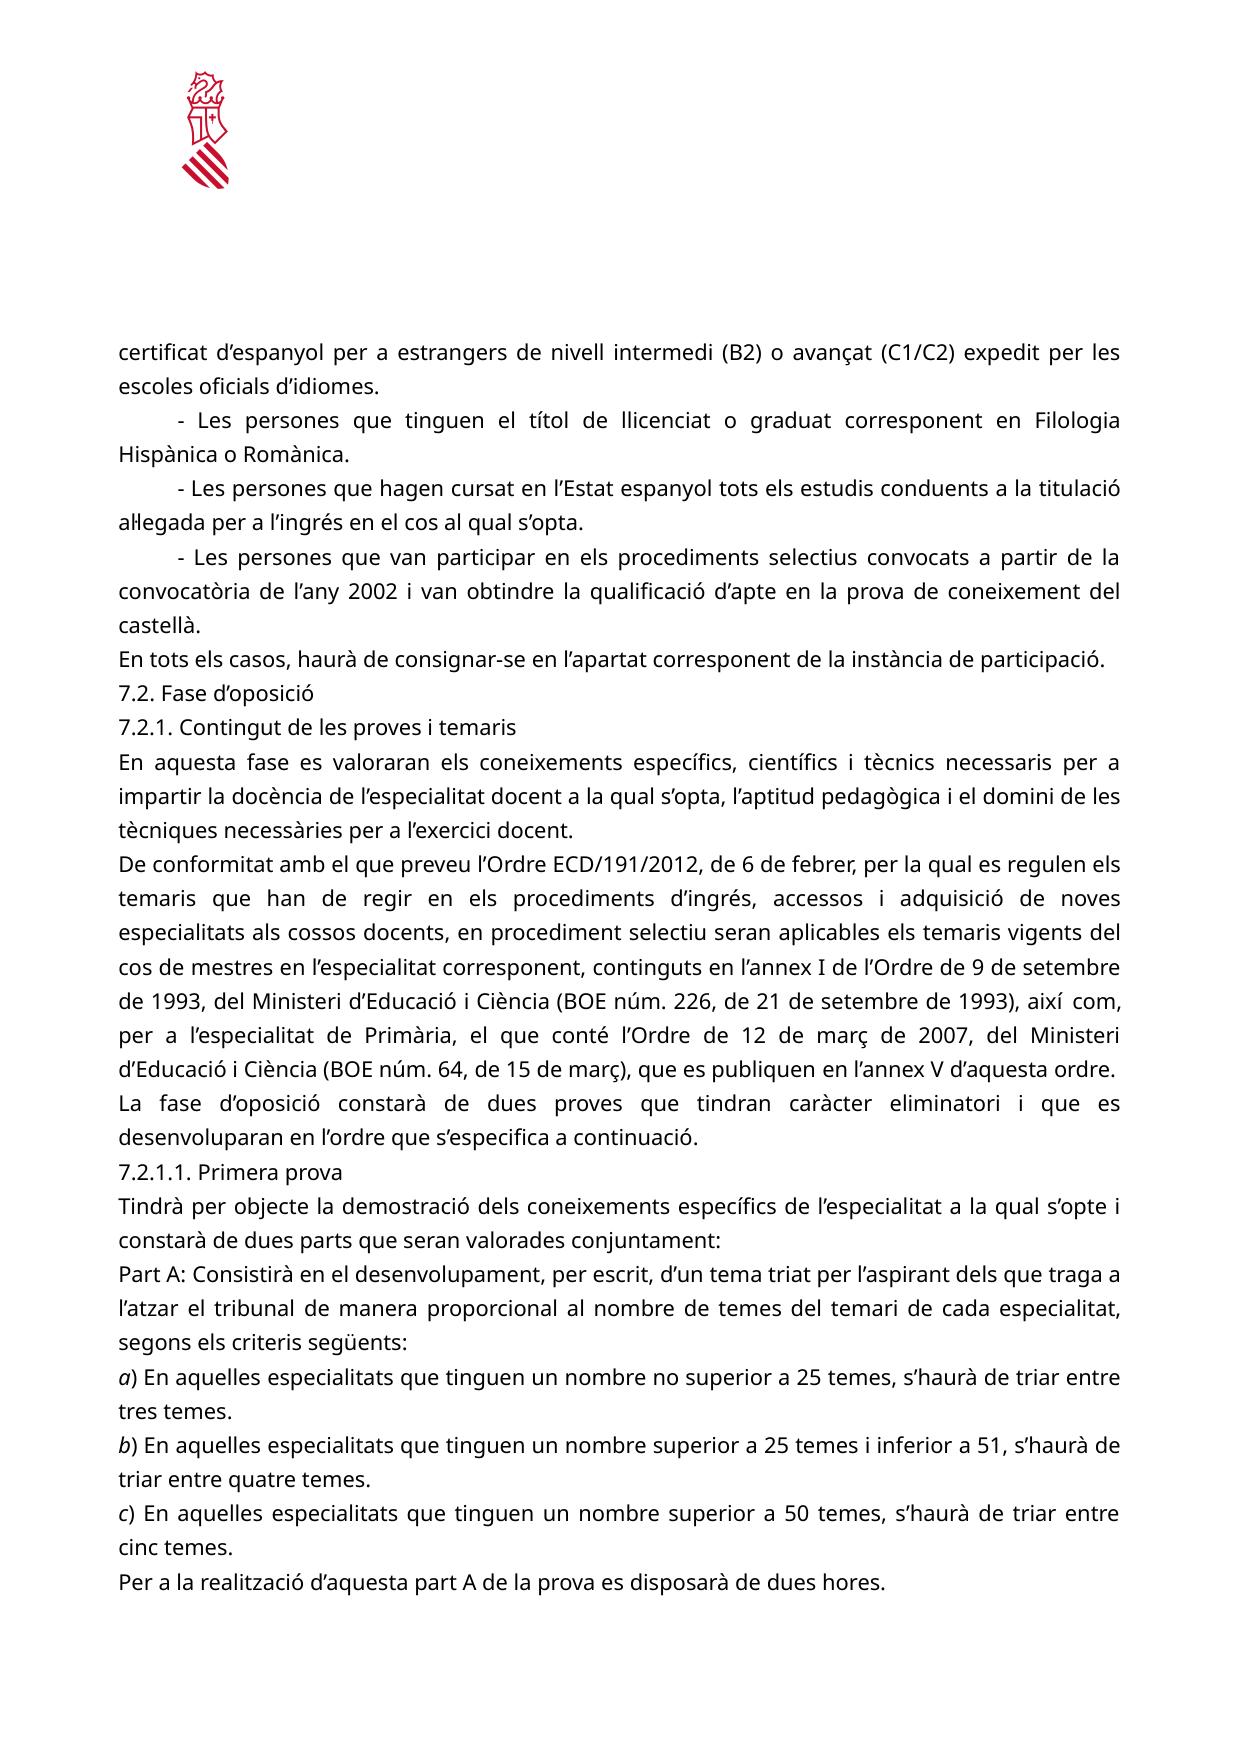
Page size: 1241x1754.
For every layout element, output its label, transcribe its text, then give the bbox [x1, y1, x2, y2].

text Part A: Consistirà en el desenvolupament, per escrit, d’un tema triat per l’aspirant dels que traga a l’atzar el tribunal de manera proporcional al nombre de temes del temari de cada especialitat, segons els criteris següents: [118, 1259, 1122, 1357]
text En tots els casos, haurà de consignar-se en l’apartat corresponent de la instància de participació. [118, 644, 1122, 674]
text a) En aquelles especialitats que tinguen un nombre no superior a 25 temes, s’haurà de triar entre tres temes. [118, 1362, 1122, 1426]
text 7.2. Fase d’oposició [118, 678, 1122, 708]
text 7.2.1. Contingut de les proves i temaris [118, 712, 1122, 742]
text La fase d’oposició constarà de dues proves que tindran caràcter eliminatori i que es desenvoluparan en l’ordre que s’especifica a continuació. [118, 1088, 1122, 1152]
picture [181, 70, 229, 189]
text c) En aquelles especialitats que tinguen un nombre superior a 50 temes, s’haurà de triar entre cinc temes. [118, 1498, 1122, 1562]
text 7.2.1.1. Primera prova [118, 1157, 1122, 1186]
text - Les persones que tinguen el títol de llicenciat o graduat corresponent en Filologia Hispànica o Romànica. [118, 405, 1122, 469]
text De conformitat amb el que preveu l’Ordre ECD/191/2012, de 6 de febrer, per la qual es regulen els temaris que han de regir en els procediments d’ingrés, accessos i adquisició de noves especialitats als cossos docents, en procediment selectiu seran aplicables els temaris vigents del cos de mestres en l’especialitat corresponent, continguts en l’annex I de l’Ordre de 9 de setembre de 1993, del Ministeri d’Educació i Ciència (BOE núm. 226, de 21 de setembre de 1993), així com, per a l’especialitat de Primària, el que conté l’Ordre de 12 de març de 2007, del Ministeri d’Educació i Ciència (BOE núm. 64, de 15 de març), que es publiquen en l’annex V d’aquesta ordre. [118, 849, 1122, 1084]
text En aquesta fase es valoraran els coneixements específics, científics i tècnics necessaris per a impartir la docència de l’especialitat docent a la qual s’opta, l’aptitud pedagògica i el domini de les tècniques necessàries per a l’exercici docent. [118, 747, 1122, 845]
text certificat d’espanyol per a estrangers de nivell intermedi (B2) o avançat (C1/C2) expedit per les escoles oficials d’idiomes. [118, 337, 1122, 401]
text - Les persones que van participar en els procediments selectius convocats a partir de la convocatòria de l’any 2002 i van obtindre la qualificació d’apte en la prova de coneixement del castellà. [118, 542, 1122, 640]
text b) En aquelles especialitats que tinguen un nombre superior a 25 temes i inferior a 51, s’haurà de triar entre quatre temes. [118, 1430, 1122, 1494]
text Tindrà per objecte la demostració dels coneixements específics de l’especialitat a la qual s’opte i constarà de dues parts que seran valorades conjuntament: [118, 1191, 1122, 1255]
text - Les persones que hagen cursat en l’Estat espanyol tots els estudis conduents a la titulació al·legada per a l’ingrés en el cos al qual s’opta. [118, 473, 1122, 537]
text Per a la realització d’aquesta part A de la prova es disposarà de dues hores. [118, 1567, 1122, 1596]
